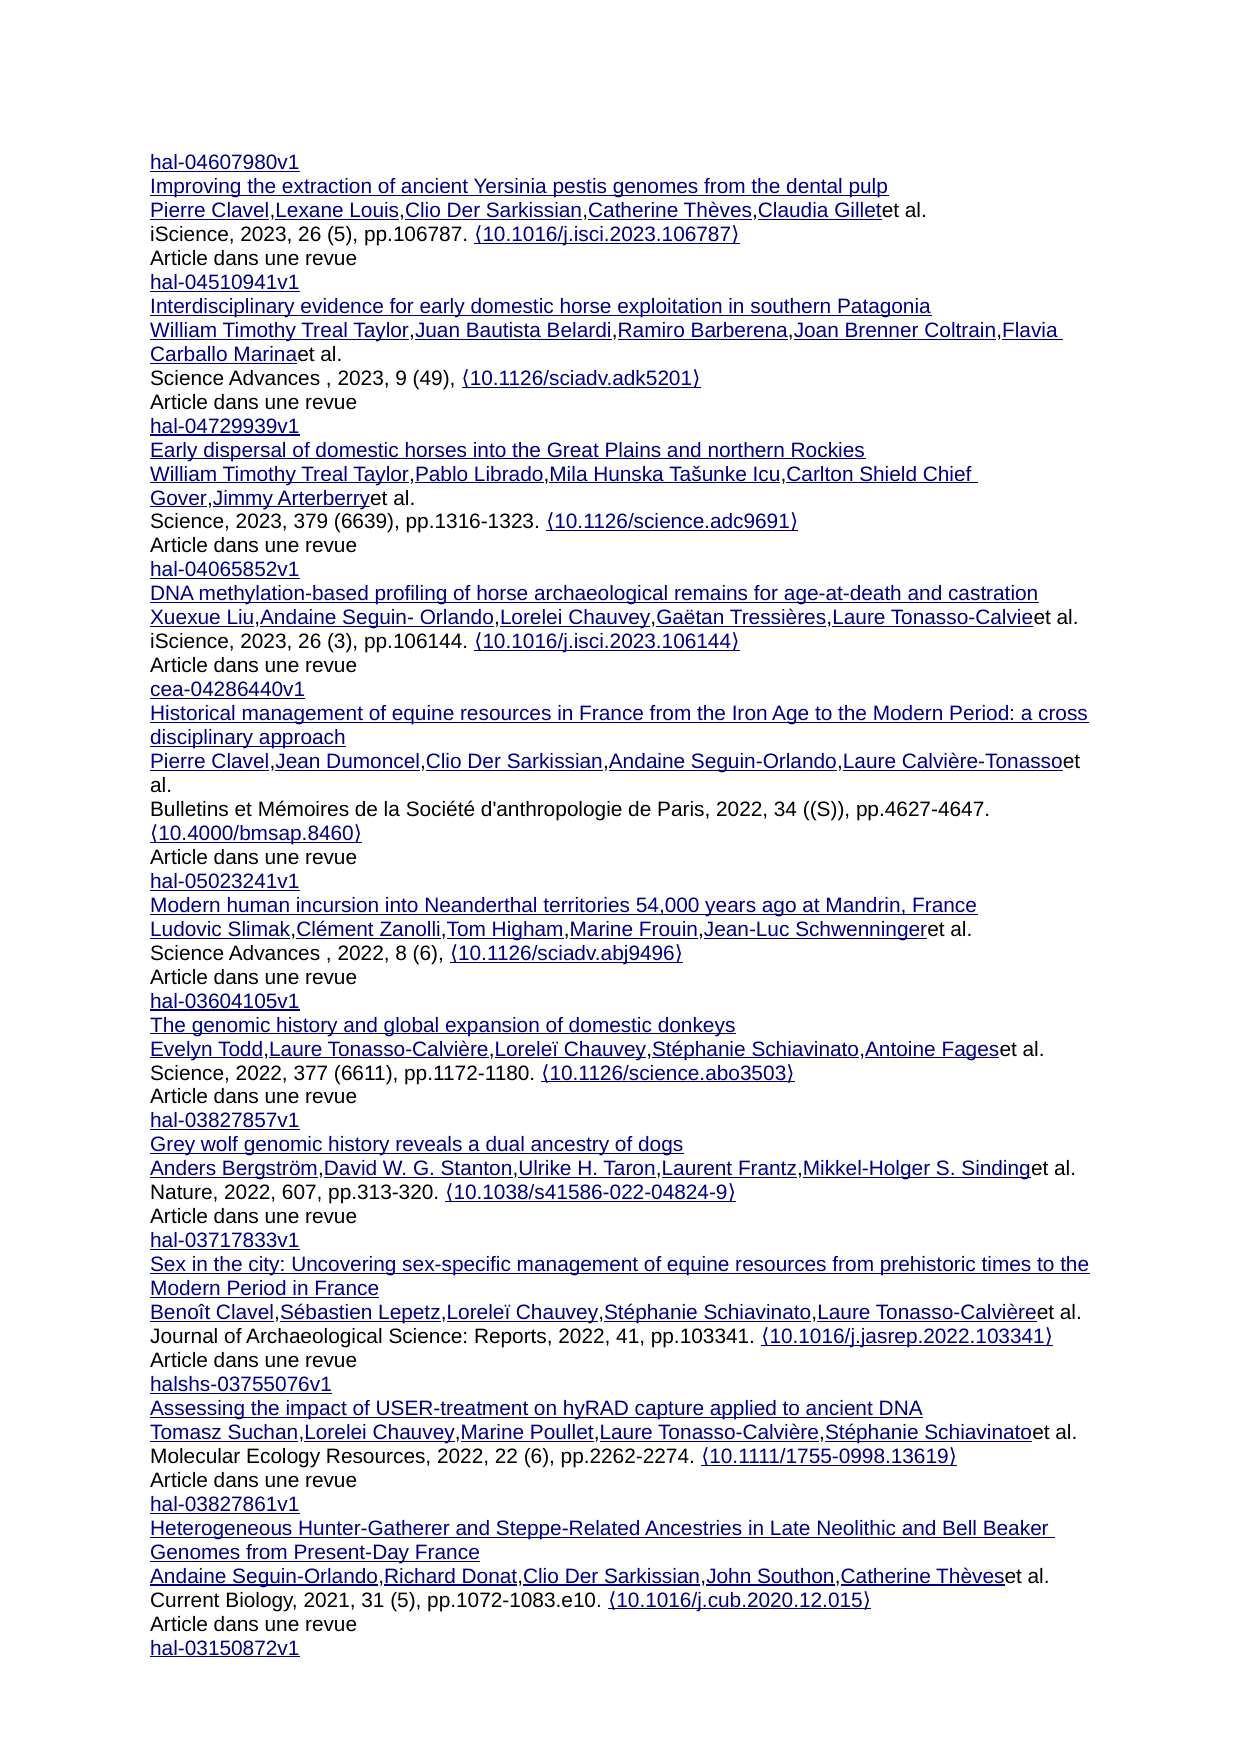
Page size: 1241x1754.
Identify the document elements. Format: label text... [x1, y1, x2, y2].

table_cell Early dispersal of domestic horses into the Great Plains and northern Rockies William Timothy Treal Taylor,Pablo Librado,Mila Hunska Tašunke Icu,Carlton Shield Chief Gover,Jimmy Arterberryet al. Science, 2023, 379 (6639), pp.1316-1323. ⟨10.1126/science.adc9691⟩ Article dans une revue hal-04065852v1 [150, 438, 1090, 581]
table_cell Interdisciplinary evidence for early domestic horse exploitation in southern Patagonia William Timothy Treal Taylor,Juan Bautista Belardi,Ramiro Barberena,Joan Brenner Coltrain,Flavia Carballo Marinaet al. Science Advances , 2023, 9 (49), ⟨10.1126/sciadv.adk5201⟩ Article dans une revue hal-04729939v1 [150, 294, 1090, 437]
table_cell Modern Period in France Benoît Clavel,Sébastien Lepetz,Loreleï Chauvey,Stéphanie Schiavinato,Laure Tonasso-Calvièreet al. Journal of Archaeological Science: Reports, 2022, 41, pp.103341. ⟨10.1016/j.jasrep.2022.103341⟩ Article dans une revue halshs-03755076v1 [150, 1274, 1090, 1396]
table_cell Grey wolf genomic history reveals a dual ancestry of dogs Anders Bergström,David W. G. Stanton,Ulrike H. Taron,Laurent Frantz,Mikkel-Holger S. Sindinget al. Nature, 2022, 607, pp.313-320. ⟨10.1038/s41586-022-04824-9⟩ Article dans une revue hal-03717833v1 [150, 1132, 1090, 1252]
table_cell Modern human incursion into Neanderthal territories 54,000 years ago at Mandrin, France Ludovic Slimak,Clément Zanolli,Tom Higham,Marine Frouin,Jean-Luc Schwenningeret al. Science Advances , 2022, 8 (6), ⟨10.1126/sciadv.abj9496⟩ Article dans une revue hal-03604105v1 [150, 893, 1090, 1012]
table_cell Historical management of equine resources in France from the Iron Age to the Modern Period: a cross disciplinary approach Pierre Clavel,Jean Dumoncel,Clio Der Sarkissian,Andaine Seguin-Orlando,Laure Calvière-Tonassoet al. Bulletins et Mémoires de la Société d'anthropologie de Paris, 2022, 34 ((S)), pp.4627-4647. ⟨10.4000/bmsap.8460⟩ Article dans une revue hal-05023241v1 [150, 701, 1090, 893]
table_cell The genomic history and global expansion of domestic donkeys Evelyn Todd,Laure Tonasso-Calvière,Loreleï Chauvey,Stéphanie Schiavinato,Antoine Fageset al. Science, 2022, 377 (6611), pp.1172-1180. ⟨10.1126/science.abo3503⟩ Article dans une revue hal-03827857v1 [150, 1013, 1090, 1132]
table_cell DNA methylation-based profiling of horse archaeological remains for age-at-death and castration Xuexue Liu,Andaine Seguin- Orlando,Lorelei Chauvey,Gaëtan Tressières,Laure Tonasso-Calvieet al. iScience, 2023, 26 (3), pp.106144. ⟨10.1016/j.isci.2023.106144⟩ Article dans une revue cea-04286440v1 [150, 581, 1090, 701]
table_cell Improving the extraction of ancient Yersinia pestis genomes from the dental pulp Pierre Clavel,Lexane Louis,Clio Der Sarkissian,Catherine Thèves,Claudia Gilletet al. iScience, 2023, 26 (5), pp.106787. ⟨10.1016/j.isci.2023.106787⟩ Article dans une revue hal-04510941v1 [150, 174, 1090, 294]
table_cell hal-04607980v1 [150, 150, 1090, 174]
table_cell Sex in the city: Uncovering sex-specific management of equine resources from prehistoric times to the [150, 1252, 1090, 1273]
table_cell Assessing the impact of USER‐treatment on hyRAD capture applied to ancient DNA Tomasz Suchan,Lorelei Chauvey,Marine Poullet,Laure Tonasso-Calvière,Stéphanie Schiavinatoet al. Molecular Ecology Resources, 2022, 22 (6), pp.2262-2274. ⟨10.1111/1755-0998.13619⟩ Article dans une revue hal-03827861v1 [150, 1396, 1090, 1516]
table_cell Heterogeneous Hunter-Gatherer and Steppe-Related Ancestries in Late Neolithic and Bell Beaker Genomes from Present-Day France Andaine Seguin-Orlando,Richard Donat,Clio Der Sarkissian,John Southon,Catherine Thèveset al. Current Biology, 2021, 31 (5), pp.1072-1083.e10. ⟨10.1016/j.cub.2020.12.015⟩ Article dans une revue hal-03150872v1 [150, 1516, 1090, 1659]
